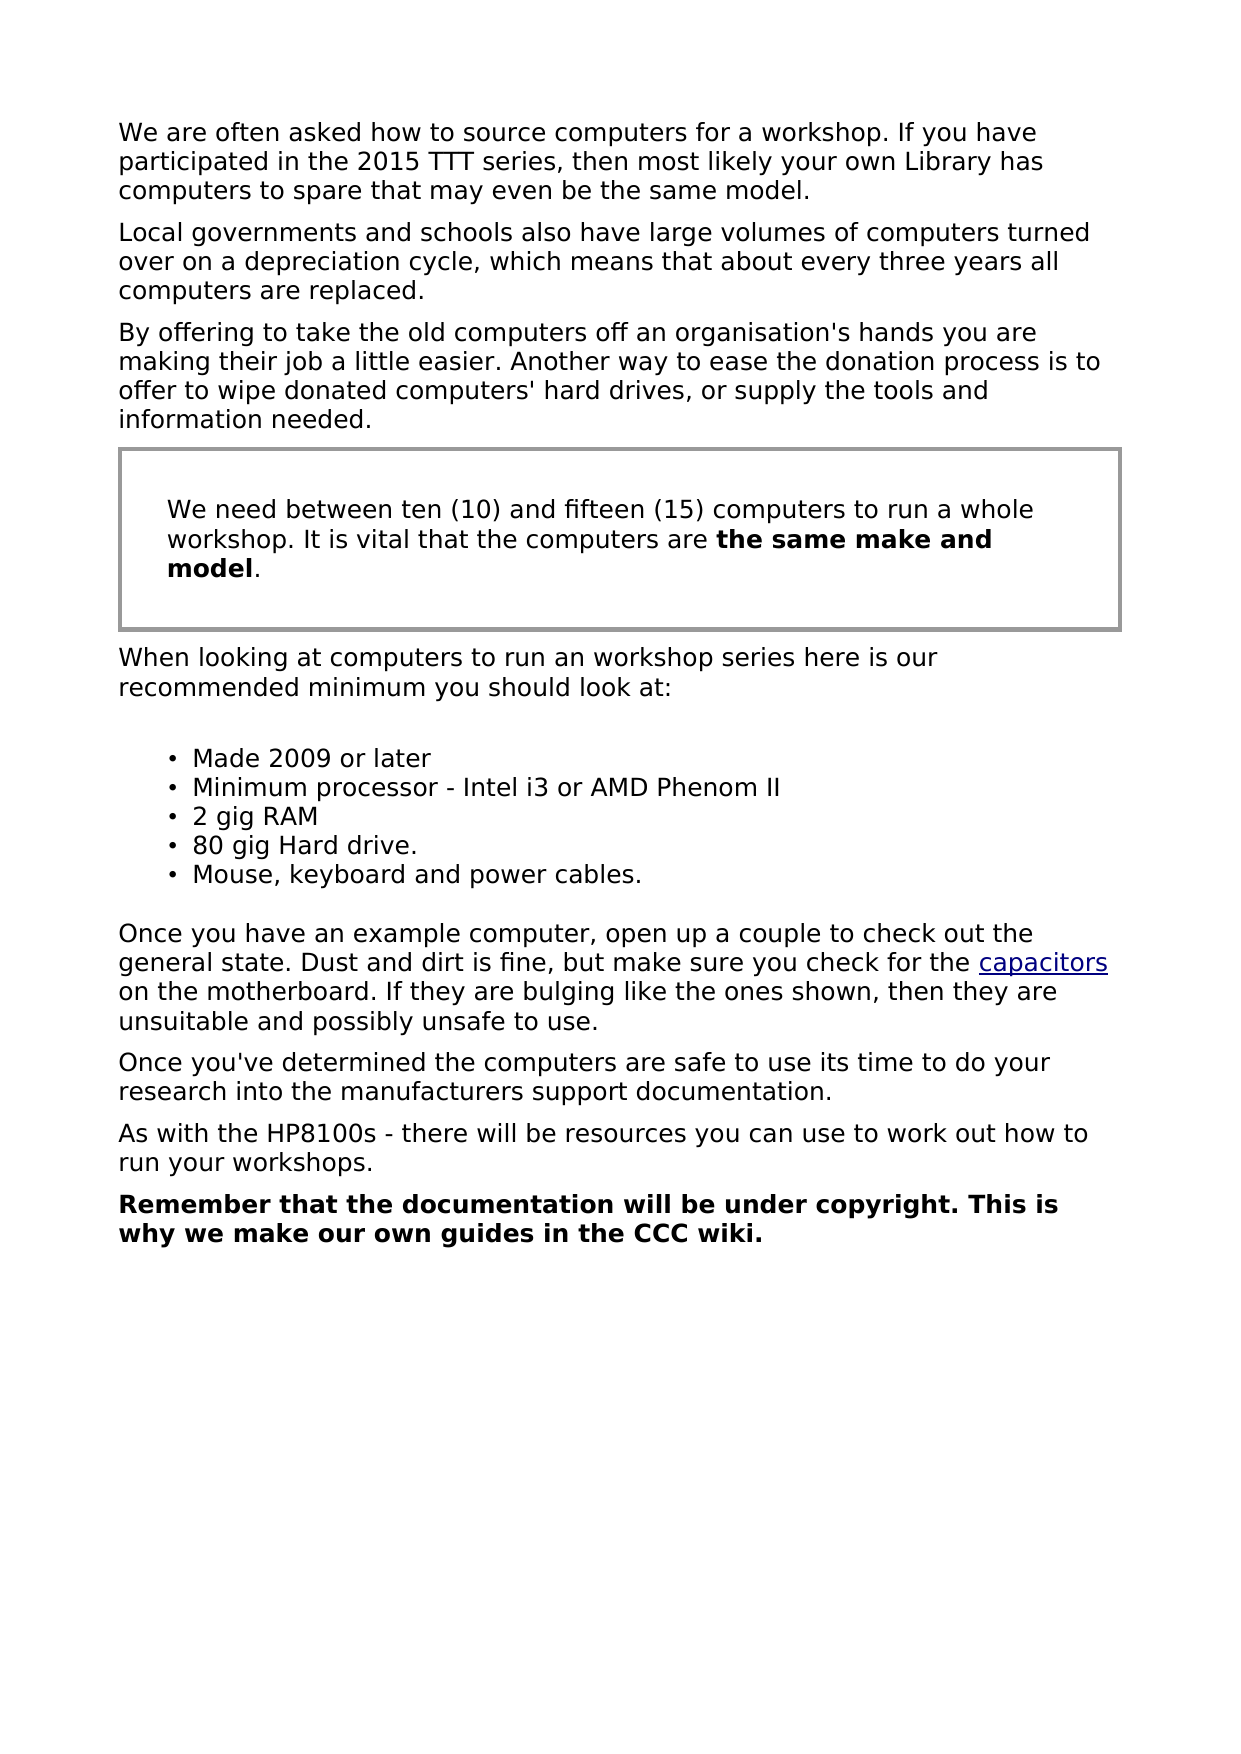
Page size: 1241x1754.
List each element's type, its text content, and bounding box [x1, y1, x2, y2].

text Local governments and schools also have large volumes of computers turned over on a depreciation cycle, which means that about every three years all computers are replaced. [118, 218, 1122, 306]
text We are often asked how to source computers for a workshop. If you have participated in the 2015 TTT series, then most likely your own Library has computers to spare that may even be the same model. [118, 118, 1122, 206]
list Made 2009 or later [177, 744, 1122, 773]
list 80 gig Hard drive. [177, 831, 1122, 861]
text By offering to take the old computers off an organisation's hands you are making their job a little easier. Another way to ease the donation process is to offer to wipe donated computers' hard drives, or supply the tools and information needed. [118, 318, 1122, 435]
list 2 gig RAM [177, 802, 1122, 831]
text When looking at computers to run an workshop series here is our recommended minimum you should look at: [118, 632, 1122, 702]
table_header We need between ten (10) and fifteen (15) computers to run a whole workshop. It is vital that the computers are the same make and model. [131, 460, 1109, 619]
text Once you have an example computer, open up a couple to check out the general state. Dust and dirt is fine, but make sure you check for the capacitors on the motherboard. If they are bulging like the ones shown, then they are unsuitable and possibly unsafe to use. [118, 919, 1122, 1036]
text Remember that the documentation will be under copyright. This is why we make our own guides in the CCC wiki. [118, 1190, 1122, 1248]
list Mouse, keyboard and power cables. [177, 861, 1122, 890]
text As with the HP8100s - there will be resources you can use to work out how to run your workshops. [118, 1119, 1122, 1177]
text Once you've determined the computers are safe to use its time to do your research into the manufacturers support documentation. [118, 1048, 1122, 1107]
list Minimum processor - Intel i3 or AMD Phenom II [177, 773, 1122, 802]
text [122, 451, 1118, 627]
